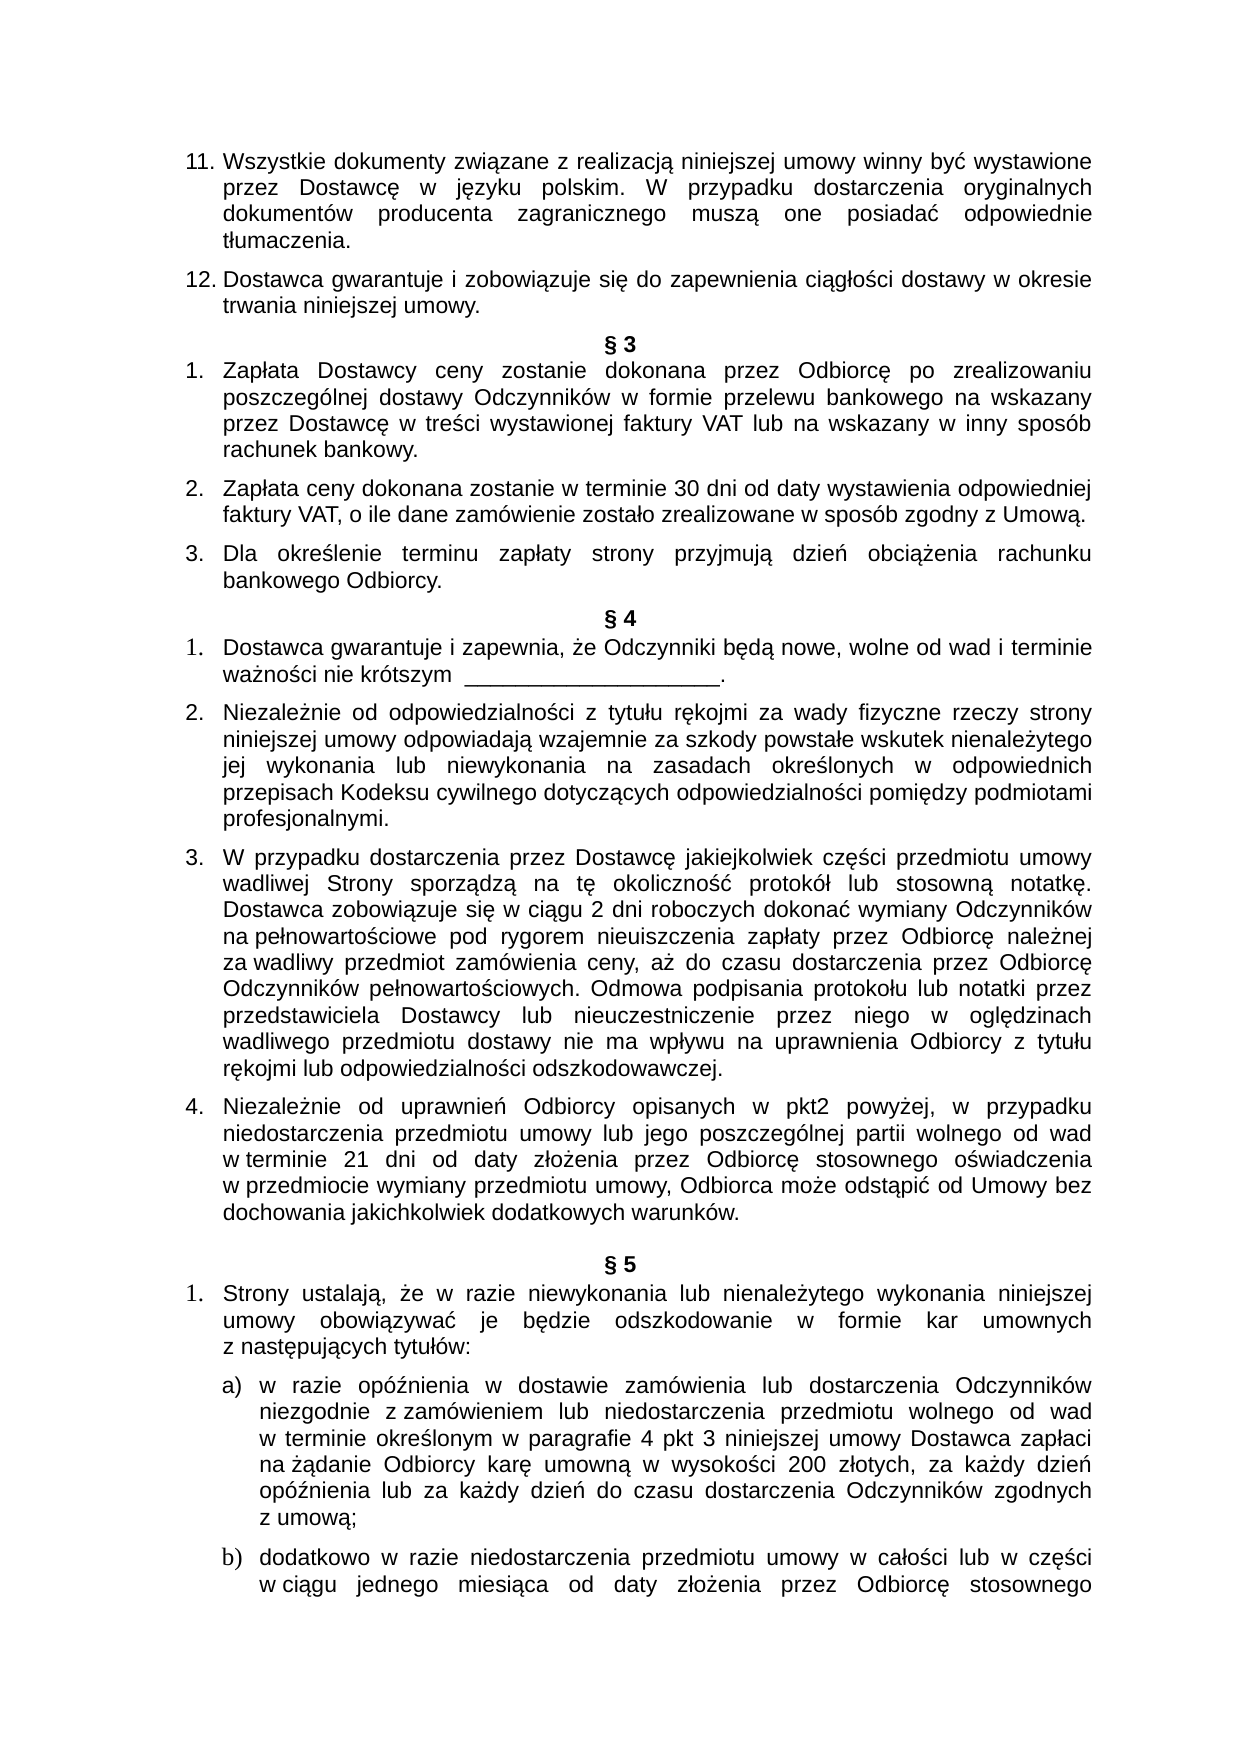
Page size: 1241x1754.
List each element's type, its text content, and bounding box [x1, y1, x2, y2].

list W przypadku dostarczenia przez Dostawcę jakiejkolwiek części przedmiotu umowy wadliwej Strony sporządzą na tę okoliczność protokół lub stosowną notatkę. Dostawca zobowiązuje się w ciągu 2 dni roboczych dokonać wymiany Odczynników na pełnowartościowe pod rygorem nieuiszczenia zapłaty przez Odbiorcę należnej za wadliwy przedmiot zamówienia ceny, aż do czasu dostarczenia przez Odbiorcę Odczynników pełnowartościowych. Odmowa podpisania protokołu lub notatki przez przedstawiciela Dostawcy lub nieuczestniczenie przez niego w oględzinach wadliwego przedmiotu dostawy nie ma wpływu na uprawnienia Odbiorcy z tytułu rękojmi lub odpowiedzialności odszkodowawczej. [185, 844, 1092, 1081]
text § 5 [148, 1251, 1092, 1278]
list Wszystkie dokumenty związane z realizacją niniejszej umowy winny być wystawione przez Dostawcę w języku polskim. W przypadku dostarczenia oryginalnych dokumentów producenta zagranicznego muszą one posiadać odpowiednie tłumaczenia. [185, 148, 1092, 253]
list Dla określenie terminu zapłaty strony przyjmują dzień obciążenia rachunku bankowego Odbiorcy. [185, 540, 1092, 593]
list Zapłata Dostawcy ceny zostanie dokonana przez Odbiorcę po zrealizowaniu poszczególnej dostawy Odczynników w formie przelewu bankowego na wskazany przez Dostawcę w treści wystawionej faktury VAT lub na wskazany w inny sposób rachunek bankowy. [185, 357, 1092, 462]
text § 4 [148, 605, 1092, 632]
list w razie opóźnienia w dostawie zamówienia lub dostarczenia Odczynników niezgodnie z zamówieniem lub niedostarczenia przedmiotu wolnego od wad w terminie określonym w paragrafie 4 pkt 3 niniejszej umowy Dostawca zapłaci na żądanie Odbiorcy karę umowną w wysokości 200 złotych, za każdy dzień opóźnienia lub za każdy dzień do czasu dostarczenia Odczynników zgodnych z umową; [222, 1372, 1092, 1530]
list Dostawca gwarantuje i zobowiązuje się do zapewnienia ciągłości dostawy w okresie trwania niniejszej umowy. [185, 266, 1092, 318]
list Zapłata ceny dokonana zostanie w terminie 30 dni od daty wystawienia odpowiedniej faktury VAT, o ile dane zamówienie zostało zrealizowane w sposób zgodny z Umową. [185, 475, 1092, 528]
text § 3 [148, 331, 1092, 357]
list Strony ustalają, że w razie niewykonania lub nienależytego wykonania niniejszej umowy obowiązywać je będzie odszkodowanie w formie kar umownych z następujących tytułów: [185, 1278, 1092, 1359]
list Niezależnie od uprawnień Odbiorcy opisanych w pkt2 powyżej, w przypadku niedostarczenia przedmiotu umowy lub jego poszczególnej partii wolnego od wad w terminie 21 dni od daty złożenia przez Odbiorcę stosownego oświadczenia w przedmiocie wymiany przedmiotu umowy, Odbiorca może odstąpić od Umowy bez dochowania jakichkolwiek dodatkowych warunków. [185, 1093, 1092, 1225]
list dodatkowo w razie niedostarczenia przedmiotu umowy w całości lub w części w ciągu jednego miesiąca od daty złożenia przez Odbiorcę stosownego [222, 1542, 1092, 1597]
list Niezależnie od odpowiedzialności z tytułu rękojmi za wady fizyczne rzeczy strony niniejszej umowy odpowiadają wzajemnie za szkody powstałe wskutek nienależytego jej wykonania lub niewykonania na zasadach określonych w odpowiednich przepisach Kodeksu cywilnego dotyczących odpowiedzialności pomiędzy podmiotami profesjonalnymi. [185, 699, 1092, 831]
list Dostawca gwarantuje i zapewnia, że Odczynniki będą nowe, wolne od wad i terminie ważności nie krótszym ____________________. [185, 632, 1092, 687]
